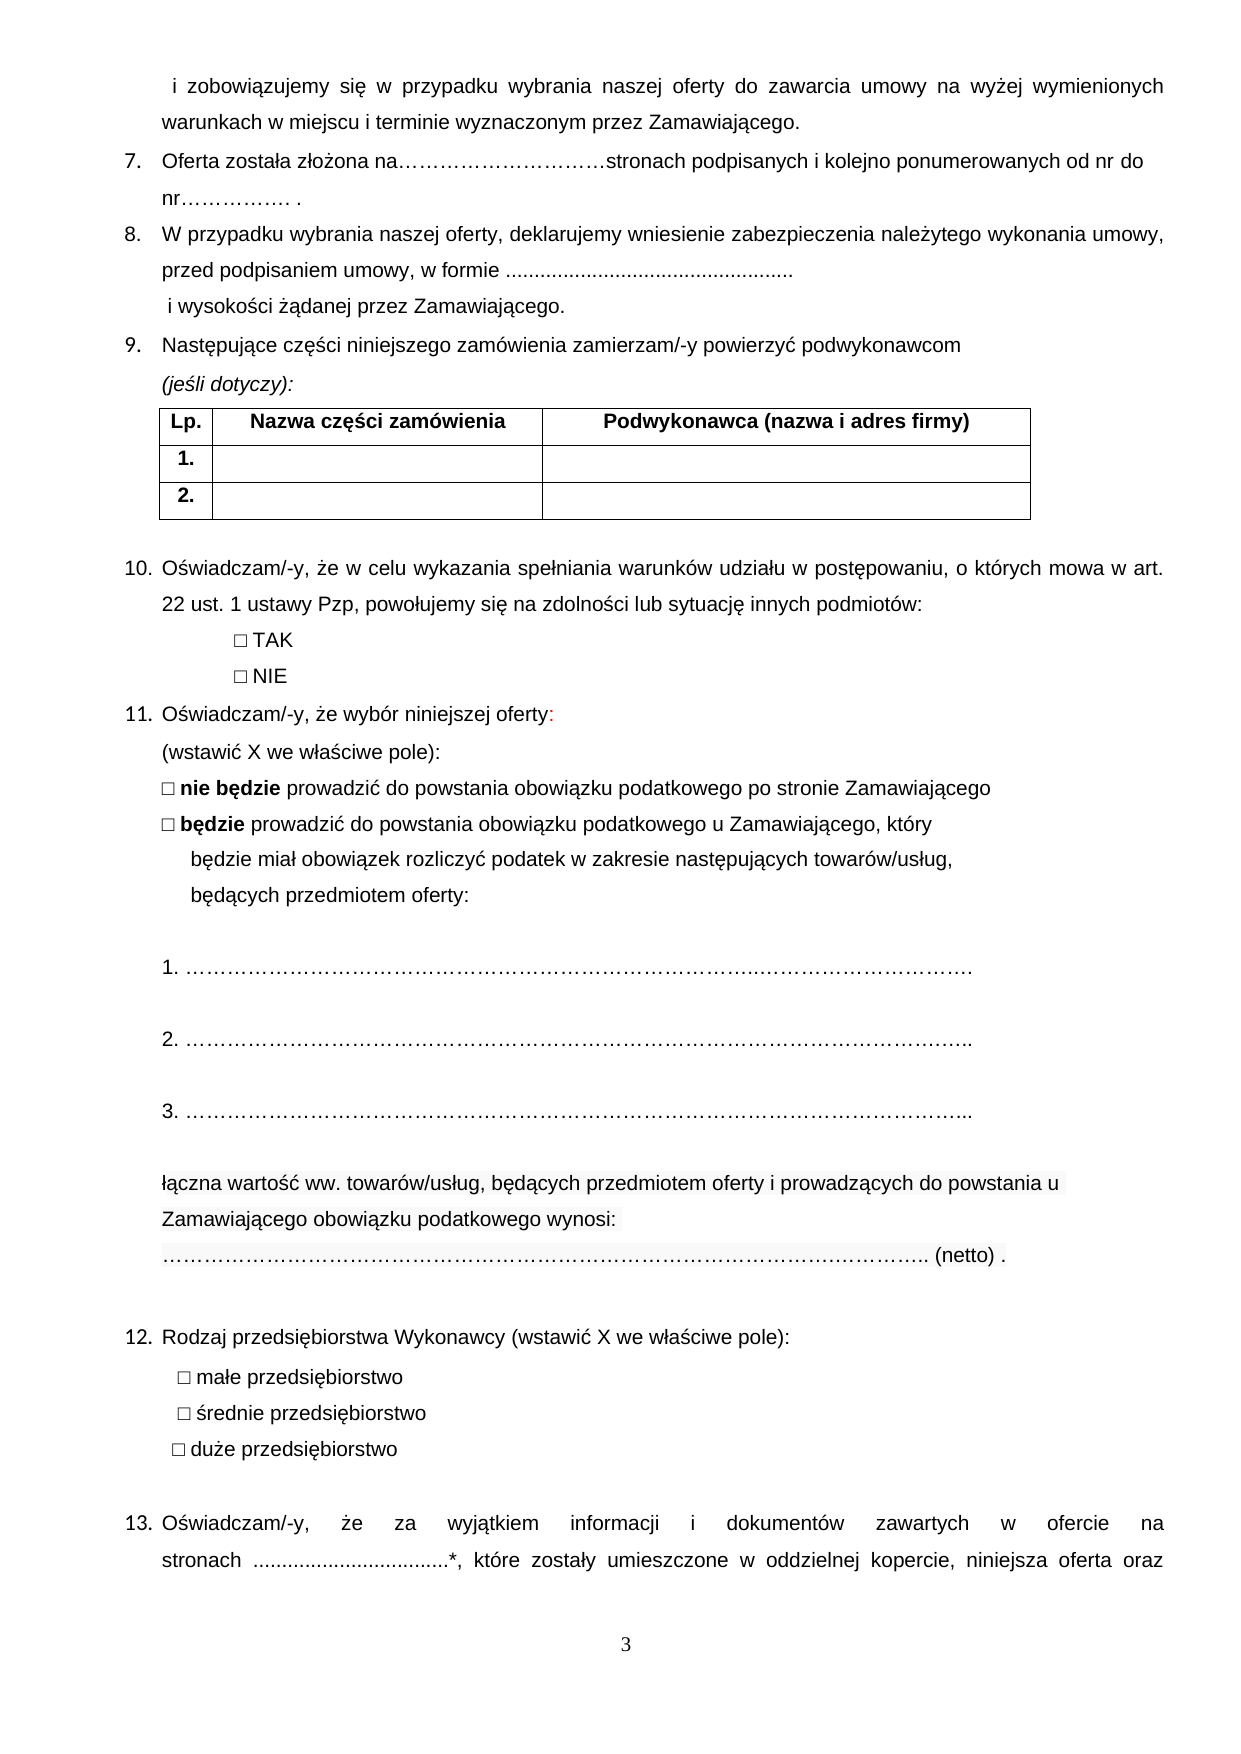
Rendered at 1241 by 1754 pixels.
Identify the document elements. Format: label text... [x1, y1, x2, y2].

list Oświadczam/-y, że za wyjątkiem informacji i dokumentów zawartych w ofercie na stronach ..................................*, które zostały umieszczone w oddzielnej kopercie, niniejsza oferta oraz [124, 1508, 1165, 1572]
list Rodzaj przedsiębiorstwa Wykonawcy (wstawić X we właściwe pole): [124, 1322, 1165, 1351]
table_header Lp. [160, 409, 212, 445]
list Oświadczam/-y, że wybór niniejszej oferty: (wstawić X we właściwe pole): □ nie będzie prowadzić do powstania obowiązku podatkowego po stronie Zamawiającego □ będzie prowadzić do powstania obowiązku podatkowego u Zamawiającego, który będzie miał obowiązek rozliczyć podatek w zakresie następujących towarów/usług, [124, 699, 1165, 871]
table_cell [543, 446, 1030, 482]
text (jeśli dotyczy): [162, 372, 1165, 396]
list W przypadku wybrania naszej oferty, deklarujemy wniesienie zabezpieczenia należytego wykonania umowy, przed podpisaniem umowy, w formie .................................................. [124, 222, 1165, 282]
table_cell [543, 483, 1030, 519]
text będących przedmiotem oferty: 1. ………………………………………………………………………..…………………………. 2. ……………………………………………………………………………………………….….. 3. …………………………………………………………………………………………………... łączna wartość ww. towarów/usług, będących przedmiotem oferty i prowadzących do powstania u Zamawiającego obowiązku podatkowego wynosi: …………………………………………………………………………………….………….. (netto) . [162, 883, 1165, 1308]
list Następujące części niniejszego zamówienia zamierzam/-y powierzyć podwykonawcom [124, 330, 1165, 358]
text i zobowiązujemy się w przypadku wybrania naszej oferty do zawarcia umowy na wyżej wymienionych warunkach w miejscu i terminie wyznaczonym przez Zamawiającego. [162, 74, 1164, 134]
text □ TAK [87, 628, 1165, 652]
table_cell 1. [160, 446, 212, 482]
table_header Nazwa części zamówienia [213, 409, 542, 445]
text □ małe przedsiębiorstwo □ średnie przedsiębiorstwo □ duże przedsiębiorstwo [87, 1364, 1165, 1460]
text □ NIE [87, 663, 1165, 687]
list Oświadczam/-y, że w celu wykazania spełniania warunków udziału w postępowaniu, o których mowa w art. 22 ust. 1 ustawy Pzp, powołujemy się na zdolności lub sytuację innych podmiotów: [124, 556, 1165, 616]
text i wysokości żądanej przez Zamawiającego. [162, 294, 1165, 318]
table_cell 2. [160, 483, 212, 519]
list Oferta została złożona na…………………………stronach podpisanych i kolejno ponumerowanych od nr do nr……………. . [124, 146, 1165, 210]
table_header Podwykonawca (nazwa i adres firmy) [543, 409, 1030, 445]
table_cell [213, 483, 542, 519]
table_cell [213, 446, 542, 482]
